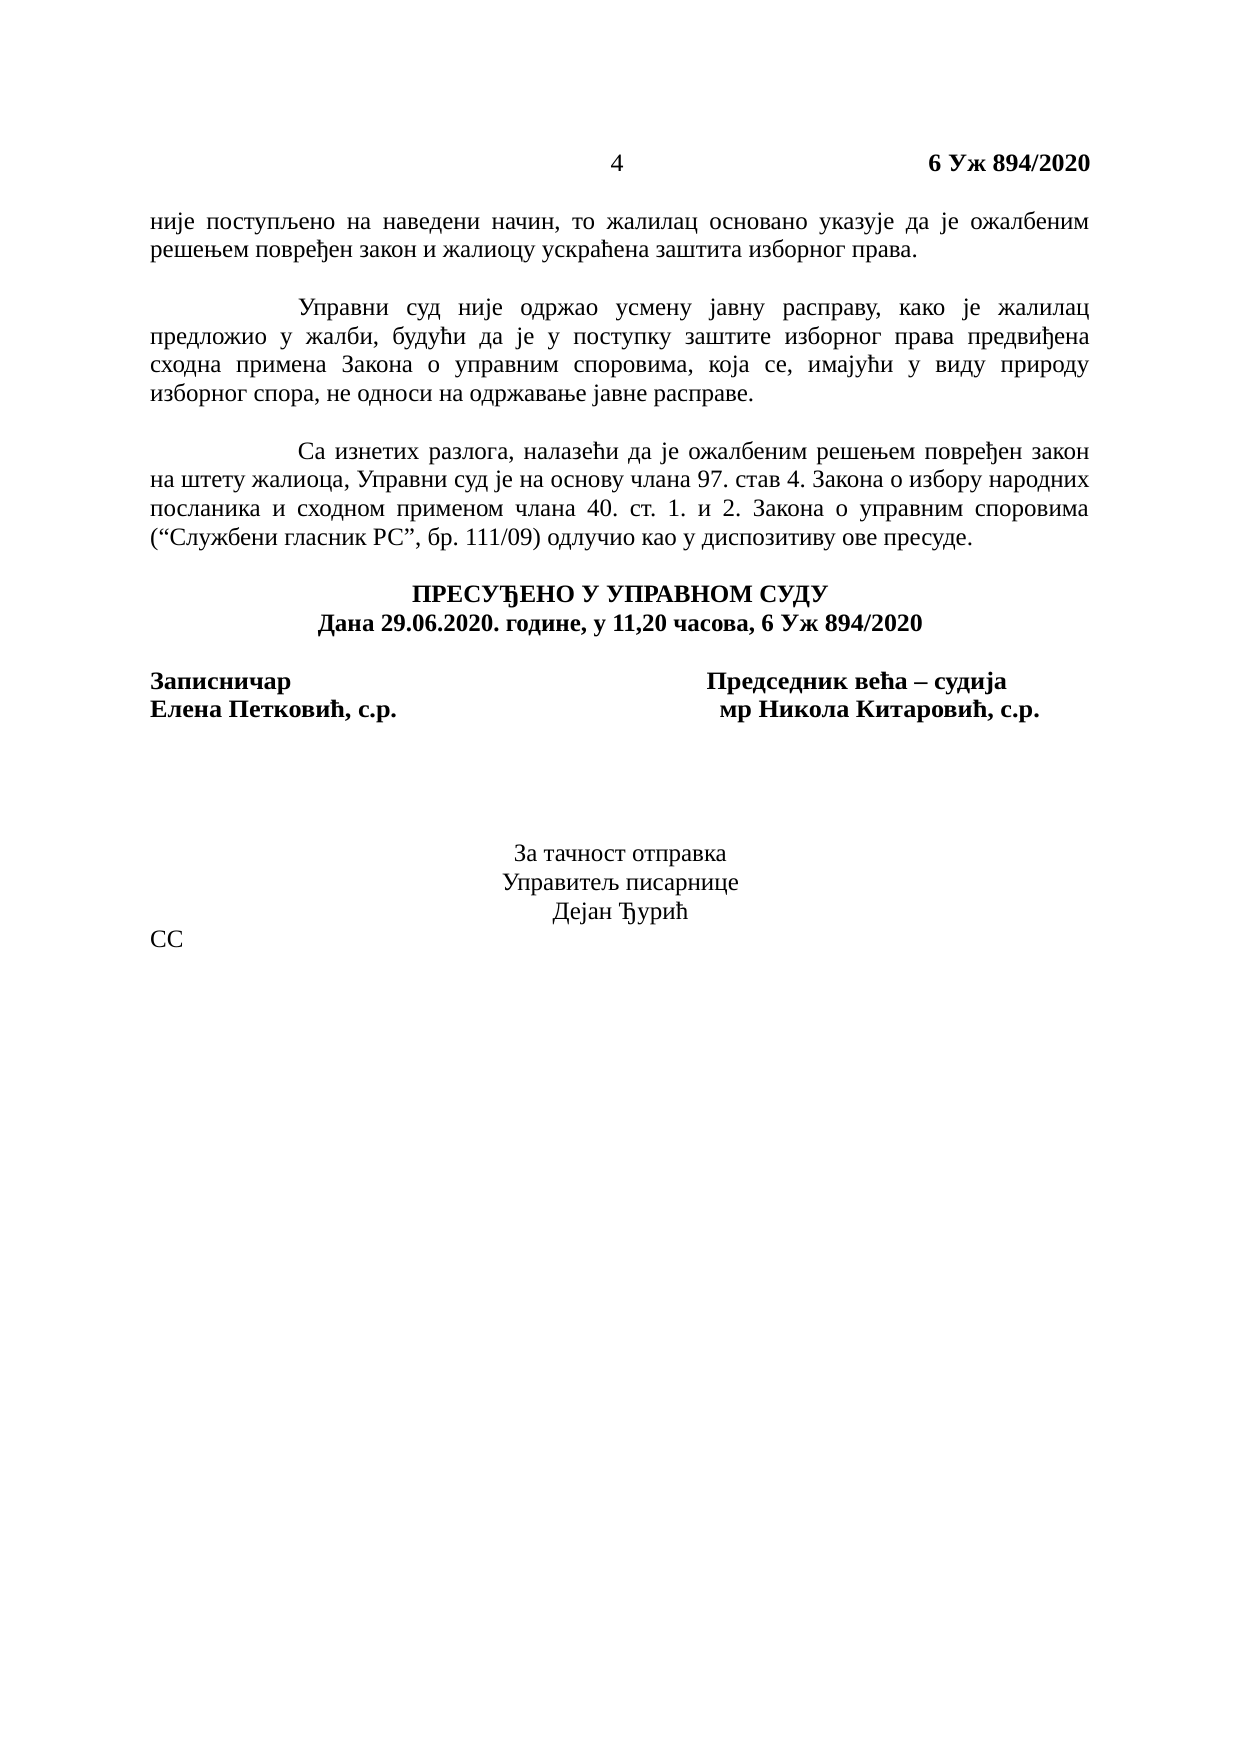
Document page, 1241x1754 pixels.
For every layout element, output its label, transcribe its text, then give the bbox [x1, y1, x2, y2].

text Управитељ писарнице [150, 867, 1090, 896]
text Дана 29.06.2020. године, у 11,20 часова, 6 Уж 894/2020 [150, 608, 1090, 637]
text Дејан Ђурић [150, 896, 1090, 924]
text ПРЕСУЂЕНО У УПРАВНОМ СУДУ [150, 579, 1090, 608]
text Записничар Председник већа – судија [150, 666, 1090, 694]
text За тачност отправка [150, 838, 1090, 867]
text није поступљено на наведени начин, то жалилац основано указује да је ожалбеним решењем повређен закон и жалиоцу ускраћена заштита изборног права. [150, 206, 1090, 263]
text Елена Петковић, с.р. мр Никола Китаровић, с.р. [150, 694, 1090, 723]
text СС [150, 924, 1090, 953]
text Управни суд није одржао усмену јавну расправу, како је жалилац предложио у жалби, будући да је у поступку заштите изборног права предвиђена сходна примена Закона о управним споровима, која се, имајући у виду природу изборног спора, не односи на одржавање јавне расправе. [150, 292, 1090, 407]
text Са изнетих разлога, налазећи да је ожалбеним решењем повређен закон на штету жалиоца, Управни суд је на основу члана 97. став 4. Закона о избору народних посланика и сходном применом члана 40. ст. 1. и 2. Закона о управним споровима (“Службени гласник РС”, бр. 111/09) одлучио као у диспозитиву ове пресуде. [150, 436, 1090, 551]
